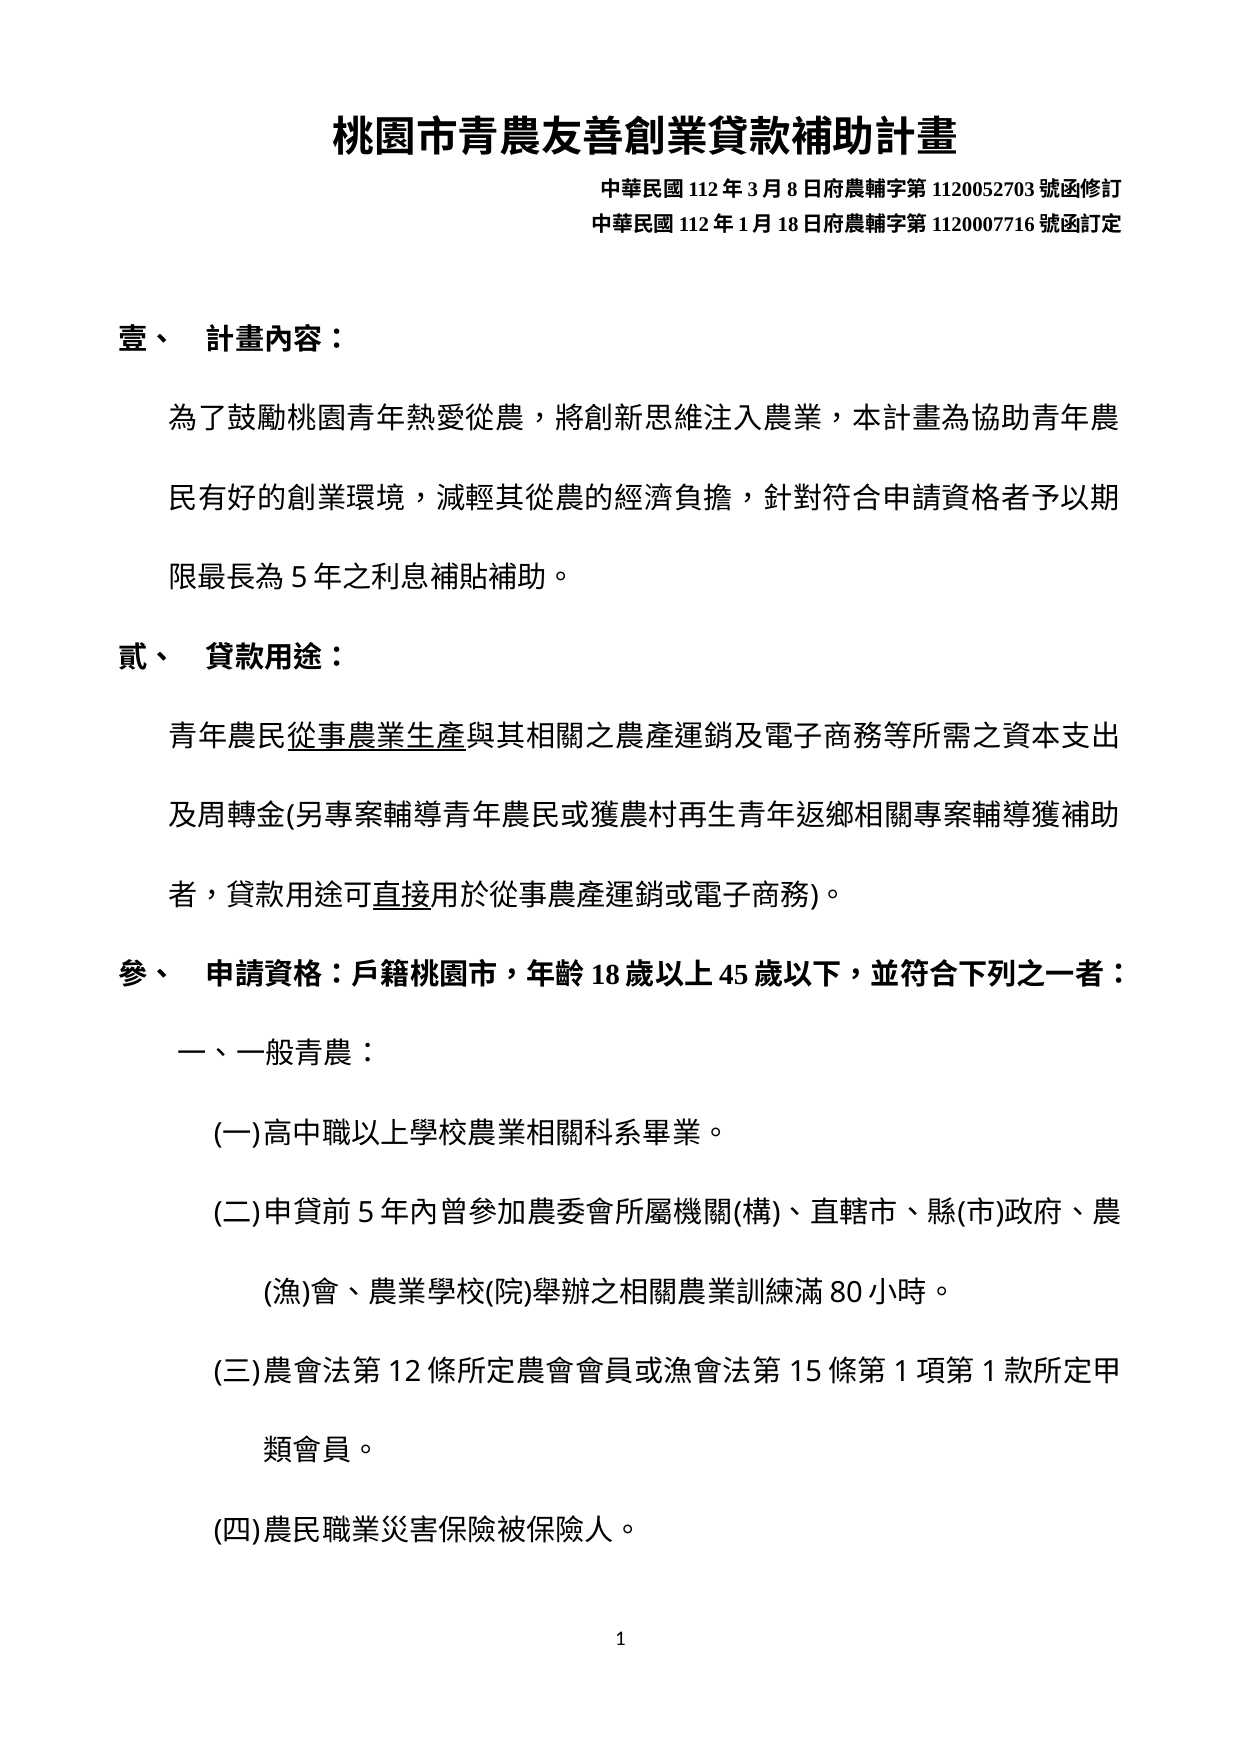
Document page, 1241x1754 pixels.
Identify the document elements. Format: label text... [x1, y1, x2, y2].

list 申貸前5年內曾參加農委會所屬機關(構)、直轄市、縣(市)政府、農(漁)會、農業學校(院)舉辦之相關農業訓練滿80小時。 [213, 1170, 1122, 1329]
list 申請資格：戶籍桃園市，年齡18歲以上45歲以下，並符合下列之一者： [118, 932, 1122, 1012]
list 一般青農： [177, 1012, 1122, 1091]
list 貸款用途： [118, 615, 1122, 694]
list 高中職以上學校農業相關科系畢業。 [213, 1091, 1122, 1170]
list 青年農民從事農業生產與其相關之農產運銷及電子商務等所需之資本支出及周轉金(另專案輔導青年農民或獲農村再生青年返鄉相關專案輔導獲補助者，貸款用途可直接用於從事農產運銷或電子商務)。 [168, 694, 1122, 932]
list 農會法第12條所定農會會員或漁會法第15條第1項第1款所定甲類會員。 [213, 1329, 1122, 1488]
list 為了鼓勵桃園青年熱愛從農，將創新思維注入農業，本計畫為協助青年農民有好的創業環境，減輕其從農的經濟負擔，針對符合申請資格者予以期限最長為5年之利息補貼補助。 [168, 377, 1122, 615]
text 中華民國112年3月8 日府農輔字第1120052703號函修訂 [118, 173, 1122, 203]
list 農民職業災害保險被保險人。 [213, 1488, 1122, 1567]
text 中華民國112年1月18日府農輔字第1120007716號函訂定 [118, 207, 1122, 238]
list 計畫內容： [118, 297, 1122, 377]
text 桃園市青農友善創業貸款補助計畫 [118, 103, 1122, 164]
